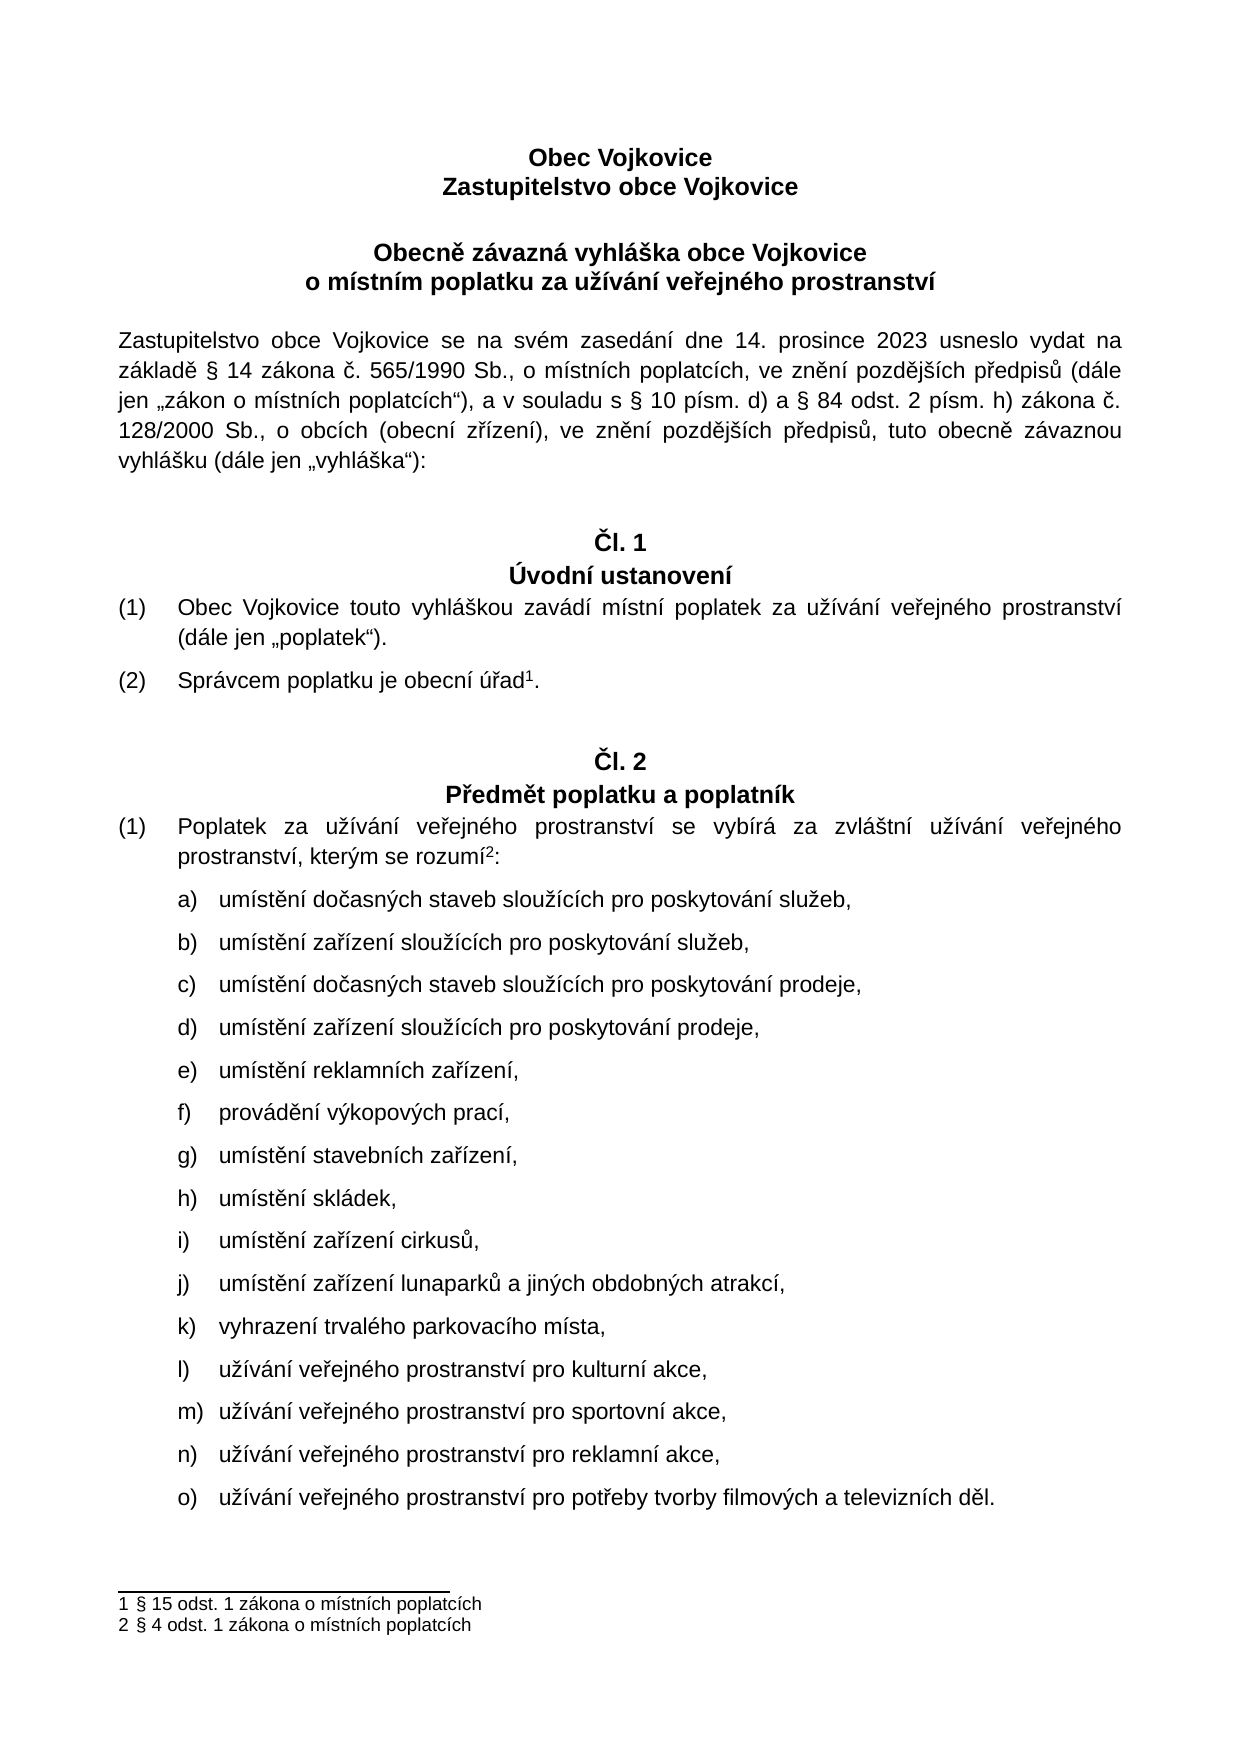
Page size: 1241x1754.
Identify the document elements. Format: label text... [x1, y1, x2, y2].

list užívání veřejného prostranství pro reklamní akce, [177, 1441, 1122, 1467]
list umístění stavebních zařízení, [177, 1142, 1122, 1168]
list užívání veřejného prostranství pro kulturní akce, [177, 1356, 1122, 1382]
text Zastupitelstvo obce Vojkovice se na svém zasedání dne 14. prosince 2023 usneslo vydat na základě § 14 zákona č. 565/1990 Sb., o místních poplatcích, ve znění pozdějších předpisů (dále jen „zákon o místních poplatcích“), a v souladu s § 10 písm. d) a § 84 odst. 2 písm. h) zákona č. 128/2000 Sb., o obcích (obecní zřízení), ve znění pozdějších předpisů, tuto obecně závaznou vyhlášku (dále jen „vyhláška“): [118, 327, 1122, 474]
list umístění zařízení lunaparků a jiných obdobných atrakcí, [177, 1270, 1122, 1297]
list § 15 odst. 1 zákona o místních poplatcích [118, 1592, 1122, 1614]
list provádění výkopových prací, [177, 1099, 1122, 1126]
list užívání veřejného prostranství pro potřeby tvorby filmových a televizních děl. [177, 1484, 1122, 1510]
list umístění skládek, [177, 1185, 1122, 1211]
subtitle Obecně závazná vyhláška obce Vojkovice o místním poplatku za užívání veřejného prostranství [118, 238, 1122, 295]
list Správcem poplatku je obecní úřad. [118, 667, 1122, 693]
list umístění dočasných staveb sloužících pro poskytování prodeje, [177, 971, 1122, 998]
title Obec Vojkovice Zastupitelstvo obce Vojkovice [118, 143, 1122, 201]
list umístění reklamních zařízení, [177, 1057, 1122, 1083]
subtitle Čl. 1 Úvodní ustanovení [118, 528, 1122, 589]
list umístění zařízení sloužících pro poskytování prodeje, [177, 1014, 1122, 1040]
list umístění zařízení cirkusů, [177, 1227, 1122, 1254]
list užívání veřejného prostranství pro sportovní akce, [177, 1398, 1122, 1425]
list Poplatek za užívání veřejného prostranství se vybírá za zvláštní užívání veřejného prostranství, kterým se rozumí: [118, 813, 1122, 869]
list § 4 odst. 1 zákona o místních poplatcích [118, 1614, 1122, 1635]
list vyhrazení trvalého parkovacího místa, [177, 1313, 1122, 1339]
list umístění dočasných staveb sloužících pro poskytování služeb, [177, 886, 1122, 912]
list Obec Vojkovice touto vyhláškou zavádí místní poplatek za užívání veřejného prostranství (dále jen „poplatek“). [118, 594, 1122, 650]
list umístění zařízení sloužících pro poskytování služeb, [177, 928, 1122, 955]
subtitle Čl. 2 Předmět poplatku a poplatník [118, 747, 1122, 809]
